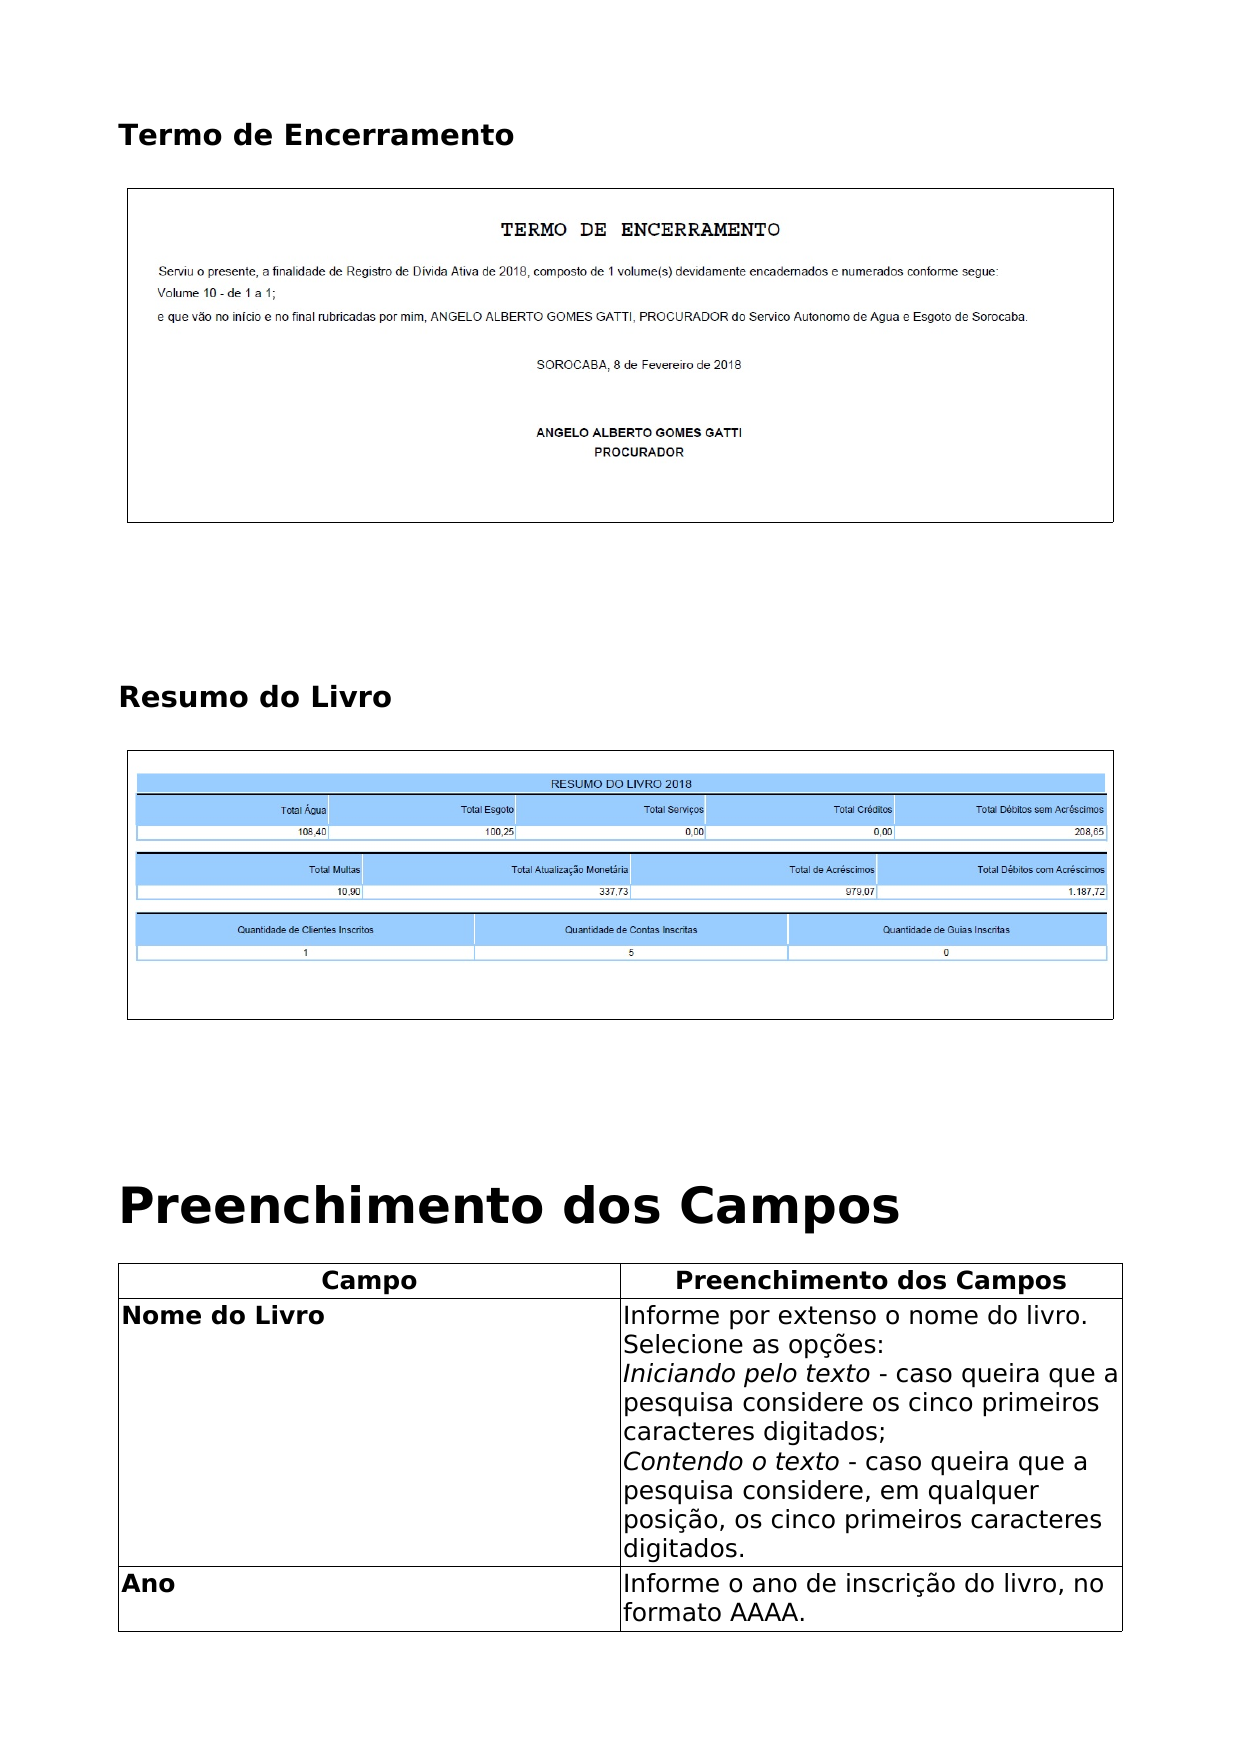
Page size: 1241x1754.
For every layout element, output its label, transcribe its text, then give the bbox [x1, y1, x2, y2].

table_cell Informe o ano de inscrição do livro, no formato AAAA. [621, 1567, 1122, 1631]
picture [129, 191, 1111, 490]
table_cell Ano [119, 1567, 620, 1631]
table_header Campo [119, 1264, 620, 1298]
subtitle Resumo do Livro [118, 680, 1122, 714]
table_cell Nome do Livro [119, 1299, 620, 1566]
table_header [128, 751, 1113, 1019]
picture [129, 753, 1111, 987]
subtitle Termo de Encerramento [118, 118, 1122, 152]
subtitle Preenchimento dos Campos [118, 1177, 1122, 1236]
table_header Preenchimento dos Campos [621, 1264, 1122, 1298]
table_header [128, 189, 1113, 522]
table_cell Informe por extenso o nome do livro. Selecione as opções: Iniciando pelo texto - caso queira que a pesquisa considere os cinco primeiros caracteres digitados; Contendo o texto - caso queira que a pesquisa considere, em qualquer posição, os cinco primeiros caracteres digitados. [621, 1299, 1122, 1566]
